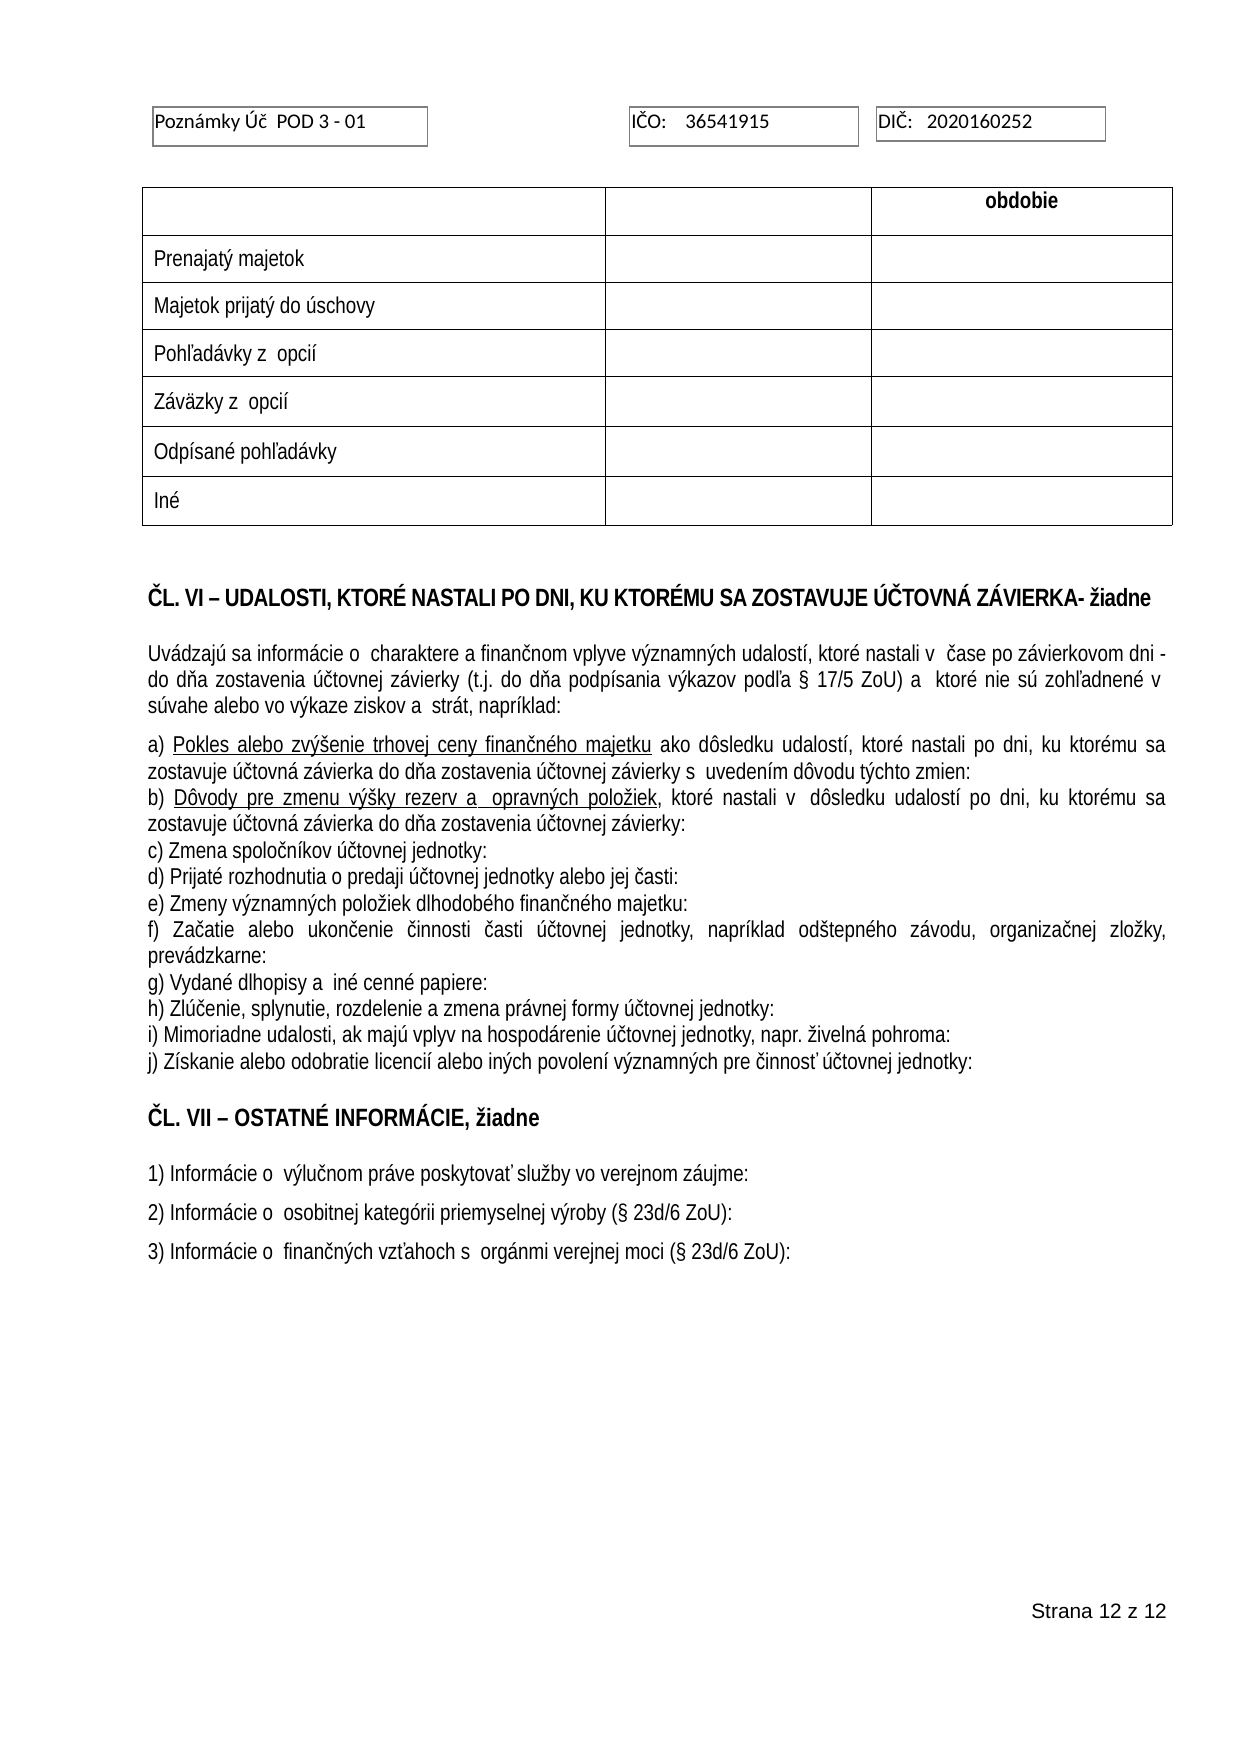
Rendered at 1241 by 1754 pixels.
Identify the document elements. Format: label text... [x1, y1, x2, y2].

text d) Prijaté rozhodnutia o predaji účtovnej jednotky alebo jej časti: [148, 863, 1167, 889]
text g) Vydané dlhopisy a iné cenné papiere: [148, 968, 1167, 995]
table_cell [606, 477, 871, 525]
text f) Začatie alebo ukončenie činnosti časti účtovnej jednotky, napríklad odštepného závodu, organizačnej zložky, prevádzkarne: [148, 916, 1167, 968]
table_cell [606, 377, 871, 426]
table_header obdobie [872, 188, 1172, 234]
table_cell [606, 236, 871, 282]
table_header [143, 188, 605, 234]
table_cell Prenajatý majetok [143, 236, 605, 282]
text a) Pokles alebo zvýšenie trhovej ceny finančného majetku ako dôsledku udalostí, ktoré nastali po dni, ku ktorému sa zostavuje účtovná závierka do dňa zostavenia účtovnej závierky s uvedením dôvodu týchto zmien: [148, 731, 1167, 784]
text i) Mimoriadne udalosti, ak majú vplyv na hospodárenie účtovnej jednotky, napr. živelná pohroma: [148, 1021, 1167, 1048]
table_cell Pohľadávky z opcií [143, 330, 605, 376]
table_cell [872, 427, 1172, 476]
text 2) Informácie o osobitnej kategórii priemyselnej výroby (§ 23d/6 ZoU): [148, 1199, 1167, 1225]
table_cell [872, 377, 1172, 426]
table_cell [606, 330, 871, 376]
table_cell Majetok prijatý do úschovy [143, 283, 605, 329]
text c) Zmena spoločníkov účtovnej jednotky: [148, 837, 1167, 863]
table_cell [872, 236, 1172, 282]
text 1) Informácie o výlučnom práve poskytovať služby vo verejnom záujme: [148, 1160, 1167, 1186]
text b) Dôvody pre zmenu výšky rezerv a opravných položiek, ktoré nastali v dôsledku udalostí po dni, ku ktorému sa zostavuje účtovná závierka do dňa zostavenia účtovnej závierky: [148, 784, 1167, 837]
text ČL. VII – OSTATNÉ INFORMÁCIE, žiadne [148, 1103, 1167, 1131]
table_cell [872, 283, 1172, 329]
text e) Zmeny významných položiek dlhodobého finančného majetku: [148, 889, 1167, 916]
text 3) Informácie o finančných vzťahoch s orgánmi verejnej moci (§ 23d/6 ZoU): [148, 1238, 1167, 1264]
table_cell [606, 283, 871, 329]
text Uvádzajú sa informácie o charaktere a finančnom vplyve významných udalostí, ktoré nastali v čase po závierkovom dni - do dňa zostavenia účtovnej závierky (t.j. do dňa podpísania výkazov podľa § 17/5 ZoU) a ktoré nie sú zohľadnené v súvahe alebo vo výkaze ziskov a strát, napríklad: [148, 640, 1167, 719]
text h) Zlúčenie, splynutie, rozdelenie a zmena právnej formy účtovnej jednotky: [148, 995, 1167, 1021]
text j) Získanie alebo odobratie licencií alebo iných povolení významných pre činnosť účtovnej jednotky: [148, 1048, 1167, 1074]
table_cell Odpísané pohľadávky [143, 427, 605, 476]
table_cell [872, 477, 1172, 525]
table_cell Záväzky z opcií [143, 377, 605, 426]
table_cell Iné [143, 477, 605, 525]
table_cell [872, 330, 1172, 376]
table_cell [606, 427, 871, 476]
table_header [606, 188, 871, 234]
text ČL. VI – UDALOSTI, KTORÉ NASTALI PO DNI, KU KTORÉMU SA ZOSTAVUJE ÚČTOVNÁ ZÁVIERKA- žiadne [148, 582, 1167, 611]
